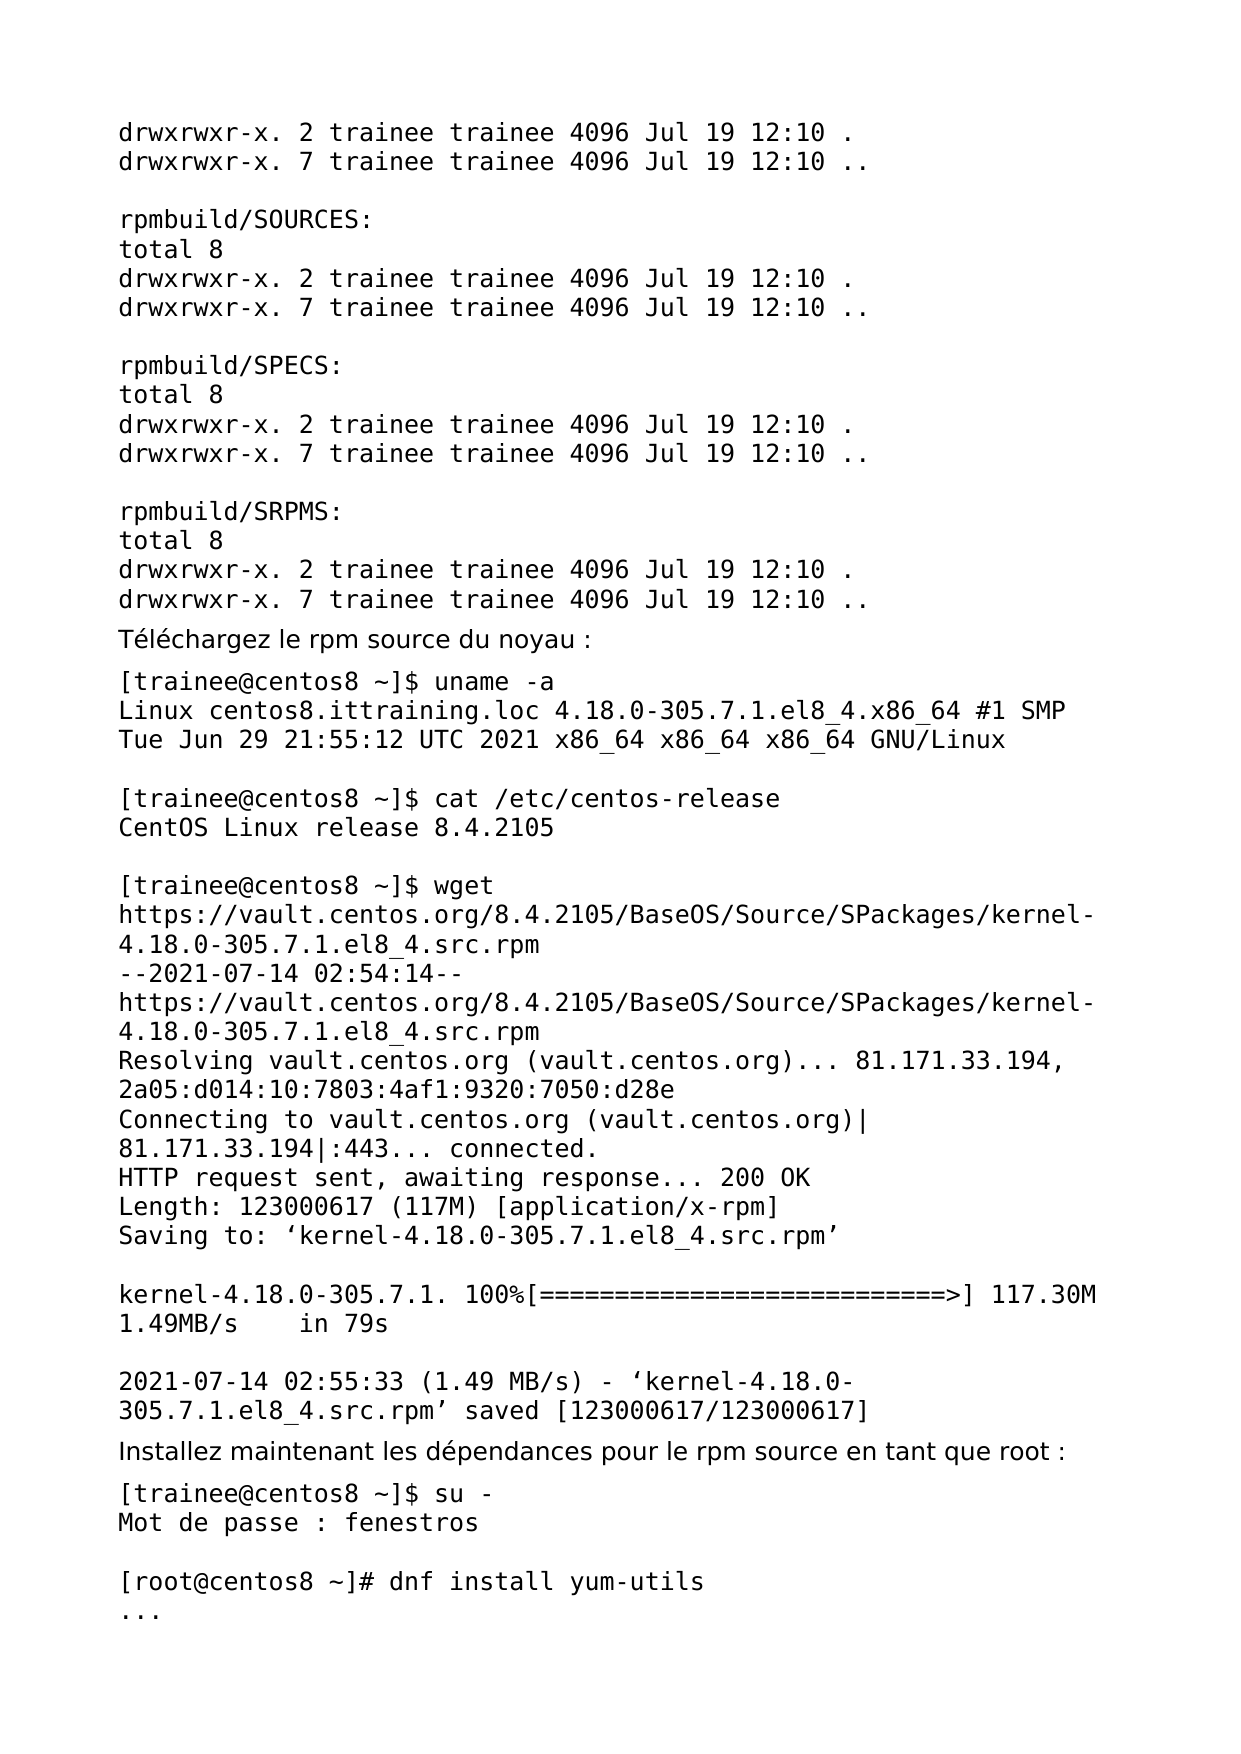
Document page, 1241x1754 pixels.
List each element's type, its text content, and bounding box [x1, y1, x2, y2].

text [trainee@centos8 ~]$ su - Mot de passe : fenestros [root@centos8 ~]# dnf install yum-utils ... [118, 1479, 1122, 1625]
text Installez maintenant les dépendances pour le rpm source en tant que root : [118, 1437, 1122, 1467]
text [trainee@centos8 ~]$ uname -a Linux centos8.ittraining.loc 4.18.0-305.7.1.el8_4.x86_64 #1 SMP Tue Jun 29 21:55:12 UTC 2021 x86_64 x86_64 x86_64 GNU/Linux [trainee@centos8 ~]$ cat /etc/centos-release CentOS Linux release 8.4.2105 [trainee@centos8 ~]$ wget https://vault.centos.org/8.4.2105/BaseOS/Source/SPackages/kernel-4.18.0-305.7.1.el8_4.src.rpm --2021-07-14 02:54:14-- https://vault.centos.org/8.4.2105/BaseOS/Source/SPackages/kernel-4.18.0-305.7.1.el8_4.src.rpm Resolving vault.centos.org (vault.centos.org)... 81.171.33.194, 2a05:d014:10:7803:4af1:9320:7050:d28e Connecting to vault.centos.org (vault.centos.org)|81.171.33.194|:443... connected. HTTP request sent, awaiting response... 200 OK Length: 123000617 (117M) [application/x-rpm] Saving to: ‘kernel-4.18.0-305.7.1.el8_4.src.rpm’ kernel-4.18.0-305.7.1. 100%[===========================>] 117.30M 1.49MB/s in 79s 2021-07-14 02:55:33 (1.49 MB/s) - ‘kernel-4.18.0-305.7.1.el8_4.src.rpm’ saved [123000617/123000617] [118, 667, 1122, 1426]
text Téléchargez le rpm source du noyau : [118, 626, 1122, 655]
text drwxrwxr-x. 2 trainee trainee 4096 Jul 19 12:10 . drwxrwxr-x. 7 trainee trainee 4096 Jul 19 12:10 .. rpmbuild/SOURCES: total 8 drwxrwxr-x. 2 trainee trainee 4096 Jul 19 12:10 . drwxrwxr-x. 7 trainee trainee 4096 Jul 19 12:10 .. rpmbuild/SPECS: total 8 drwxrwxr-x. 2 trainee trainee 4096 Jul 19 12:10 . drwxrwxr-x. 7 trainee trainee 4096 Jul 19 12:10 .. rpmbuild/SRPMS: total 8 drwxrwxr-x. 2 trainee trainee 4096 Jul 19 12:10 . drwxrwxr-x. 7 trainee trainee 4096 Jul 19 12:10 .. [118, 118, 1122, 614]
